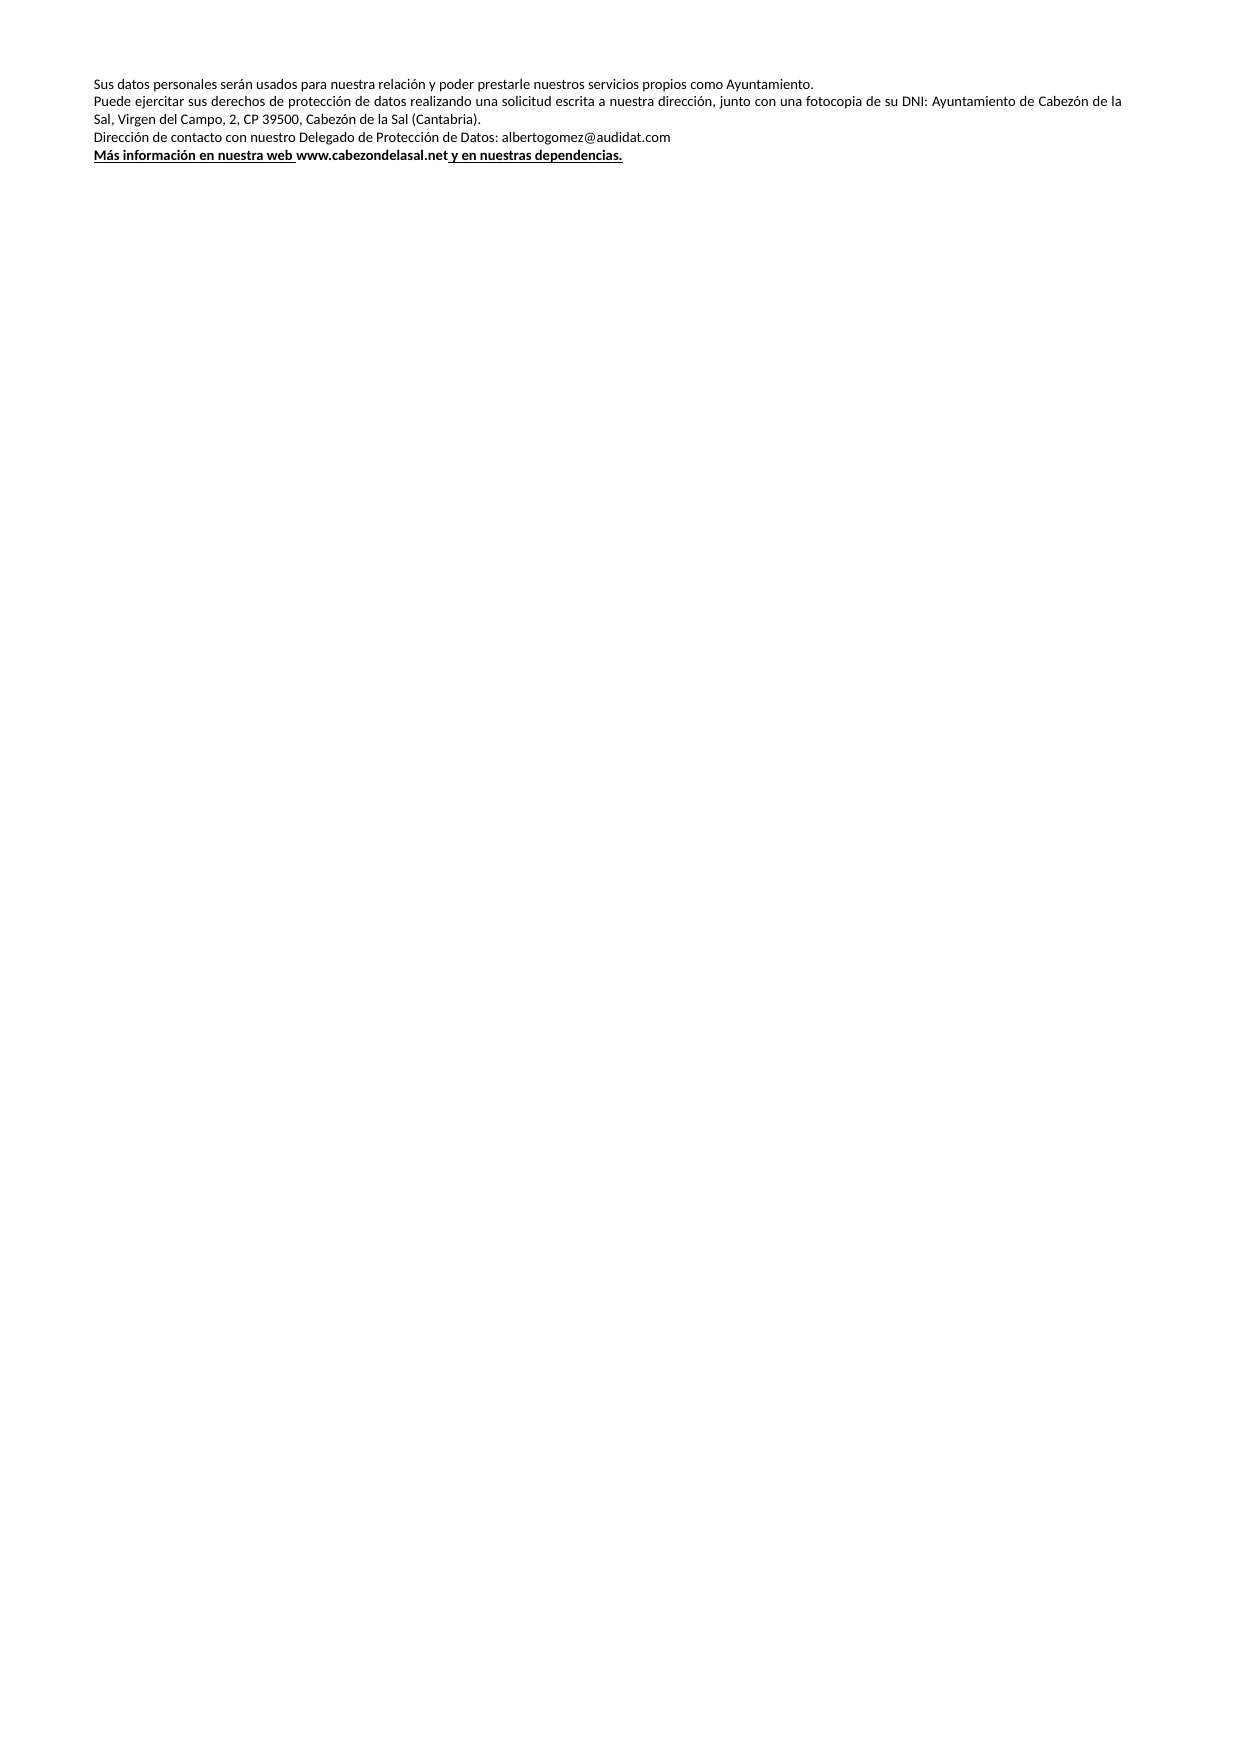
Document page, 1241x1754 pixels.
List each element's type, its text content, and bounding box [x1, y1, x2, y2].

text Dirección de contacto con nuestro Delegado de Protección de Datos: albertogomez@audidat.com [94, 128, 1125, 146]
text Sus datos personales serán usados para nuestra relación y poder prestarle nuestros servicios propios como Ayuntamiento. [94, 75, 1125, 93]
text Puede ejercitar sus derechos de protección de datos realizando una solicitud escrita a nuestra dirección, junto con una fotocopia de su DNI: Ayuntamiento de Cabezón de la Sal, Virgen del Campo, 2, CP 39500, Cabezón de la Sal (Cantabria). [94, 93, 1125, 128]
text Más información en nuestra web www.cabezondelasal.net y en nuestras dependencias. [94, 146, 1125, 164]
